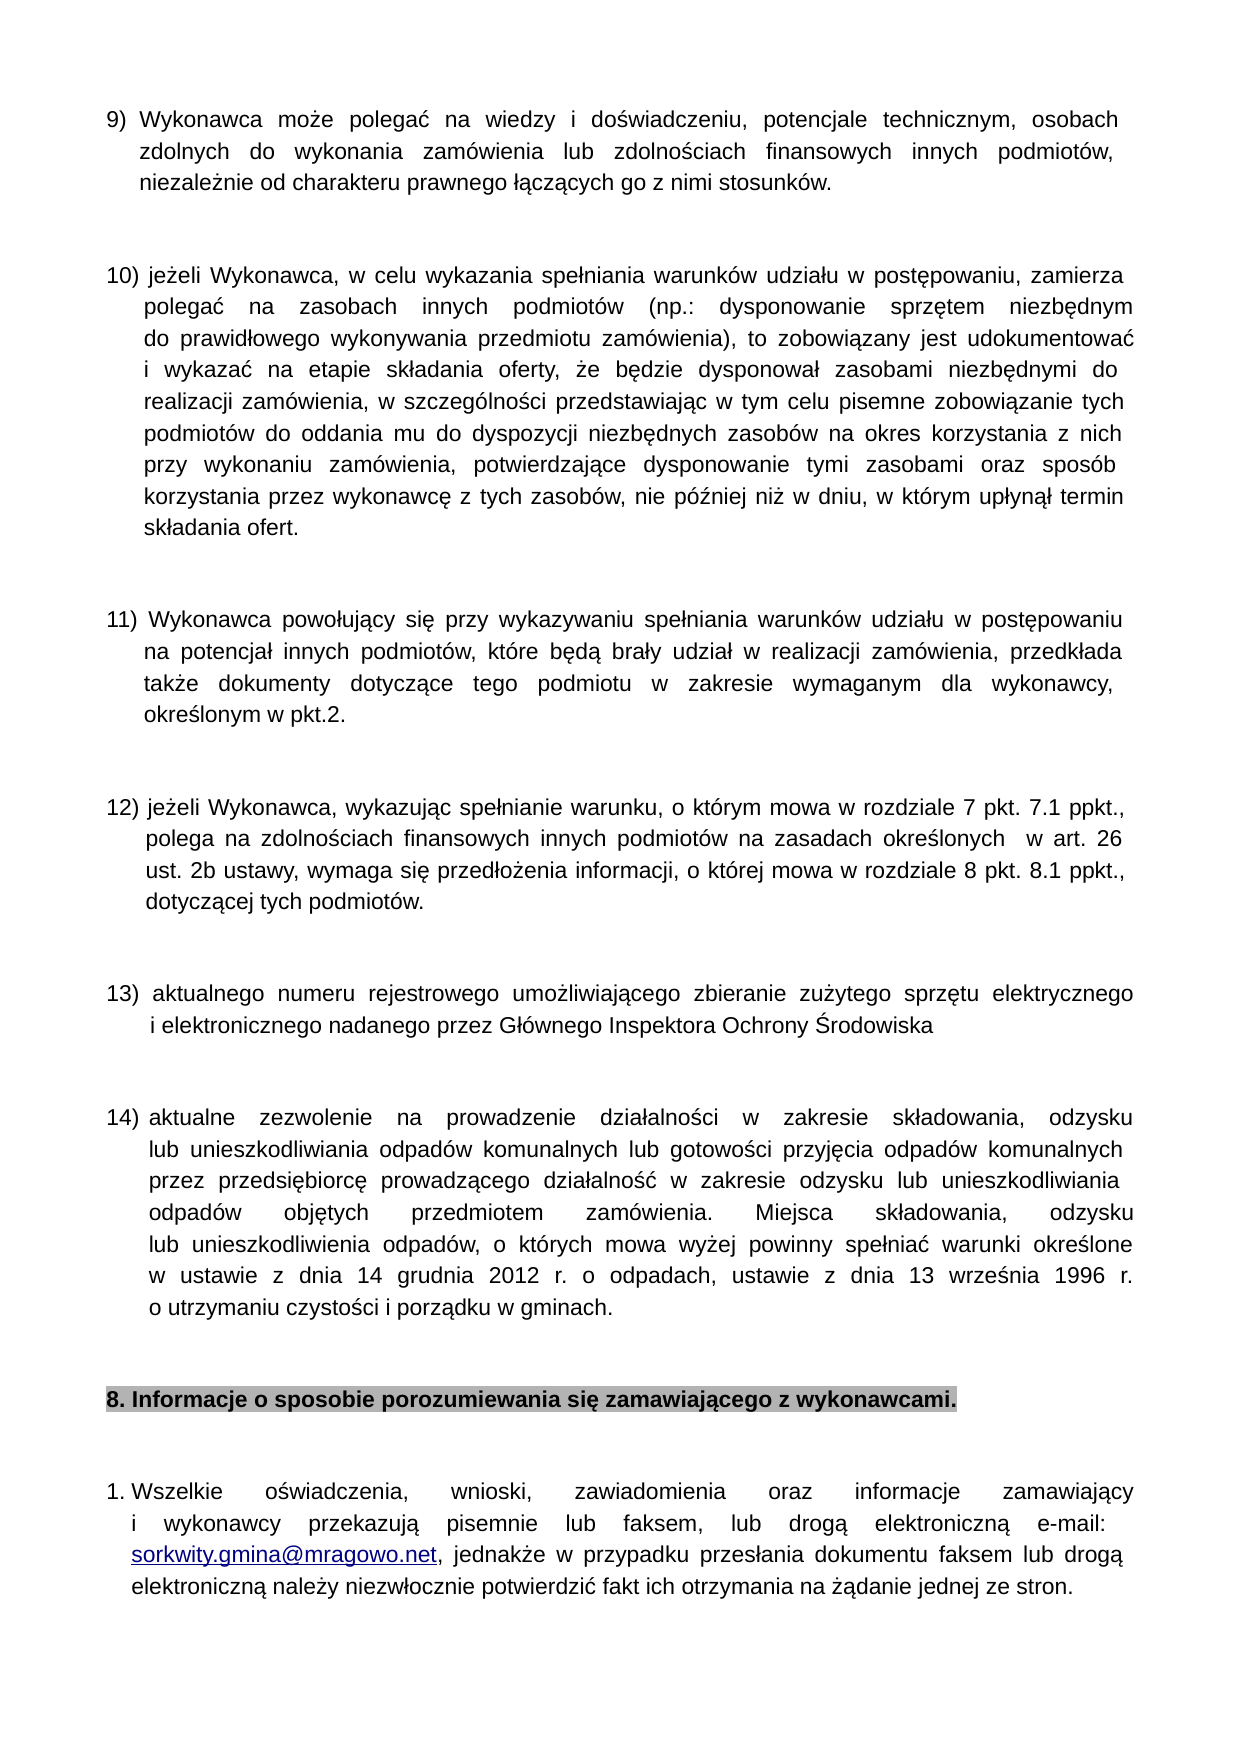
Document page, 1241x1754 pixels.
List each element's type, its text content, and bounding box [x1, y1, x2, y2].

text 9) Wykonawca może polegać na wiedzy i doświadczeniu, potencjale technicznym, osobach zdolnych do wykonania zamówienia lub zdolnościach finansowych innych podmiotów, niezależnie od charakteru prawnego łączących go z nimi stosunków. [106, 106, 1134, 196]
text 14) aktualne zezwolenie na prowadzenie działalności w zakresie składowania, odzysku lub unieszkodliwiania odpadów komunalnych lub gotowości przyjęcia odpadów komunalnych przez przedsiębiorcę prowadzącego działalność w zakresie odzysku lub unieszkodliwiania odpadów objętych przedmiotem zamówienia. Miejsca składowania, odzysku lub unieszkodliwienia odpadów, o których mowa wyżej powinny spełniać warunki określone w ustawie z dnia 14 grudnia 2012 r. o odpadach, ustawie z dnia 13 września 1996 r. o utrzymaniu czystości i porządku w gminach. [106, 1104, 1134, 1320]
text 13) aktualnego numeru rejestrowego umożliwiającego zbieranie zużytego sprzętu elektrycznego i elektronicznego nadanego przez Głównego Inspektora Ochrony Środowiska [106, 980, 1134, 1038]
text 10) jeżeli Wykonawca, w celu wykazania spełniania warunków udziału w postępowaniu, zamierza polegać na zasobach innych podmiotów (np.: dysponowanie sprzętem niezbędnym do prawidłowego wykonywania przedmiotu zamówienia), to zobowiązany jest udokumentować i wykazać na etapie składania oferty, że będzie dysponował zasobami niezbędnymi do realizacji zamówienia, w szczególności przedstawiając w tym celu pisemne zobowiązanie tych podmiotów do oddania mu do dyspozycji niezbędnych zasobów na okres korzystania z nich przy wykonaniu zamówienia, potwierdzające dysponowanie tymi zasobami oraz sposób korzystania przez wykonawcę z tych zasobów, nie później niż w dniu, w którym upłynął termin składania ofert. [106, 262, 1134, 541]
text 11) Wykonawca powołujący się przy wykazywaniu spełniania warunków udziału w postępowaniu na potencjał innych podmiotów, które będą brały udział w realizacji zamówienia, przedkłada także dokumenty dotyczące tego podmiotu w zakresie wymaganym dla wykonawcy, określonym w pkt.2. [106, 606, 1134, 727]
text 12) jeżeli Wykonawca, wykazując spełnianie warunku, o którym mowa w rozdziale 7 pkt. 7.1 ppkt., polega na zdolnościach finansowych innych podmiotów na zasadach określonych w art. 26 ust. 2b ustawy, wymaga się przedłożenia informacji, o której mowa w rozdziale 8 pkt. 8.1 ppkt., dotyczącej tych podmiotów. [106, 793, 1134, 914]
text 1. Wszelkie oświadczenia, wnioski, zawiadomienia oraz informacje zamawiający i wykonawcy przekazują pisemnie lub faksem, lub drogą elektroniczną e-mail: sorkwity.gmina@mragowo.net, jednakże w przypadku przesłania dokumentu faksem lub drogą elektroniczną należy niezwłocznie potwierdzić fakt ich otrzymania na żądanie jednej ze stron. [106, 1478, 1134, 1599]
text 8. Informacje o sposobie porozumiewania się zamawiającego z wykonawcami. [106, 1386, 1134, 1412]
